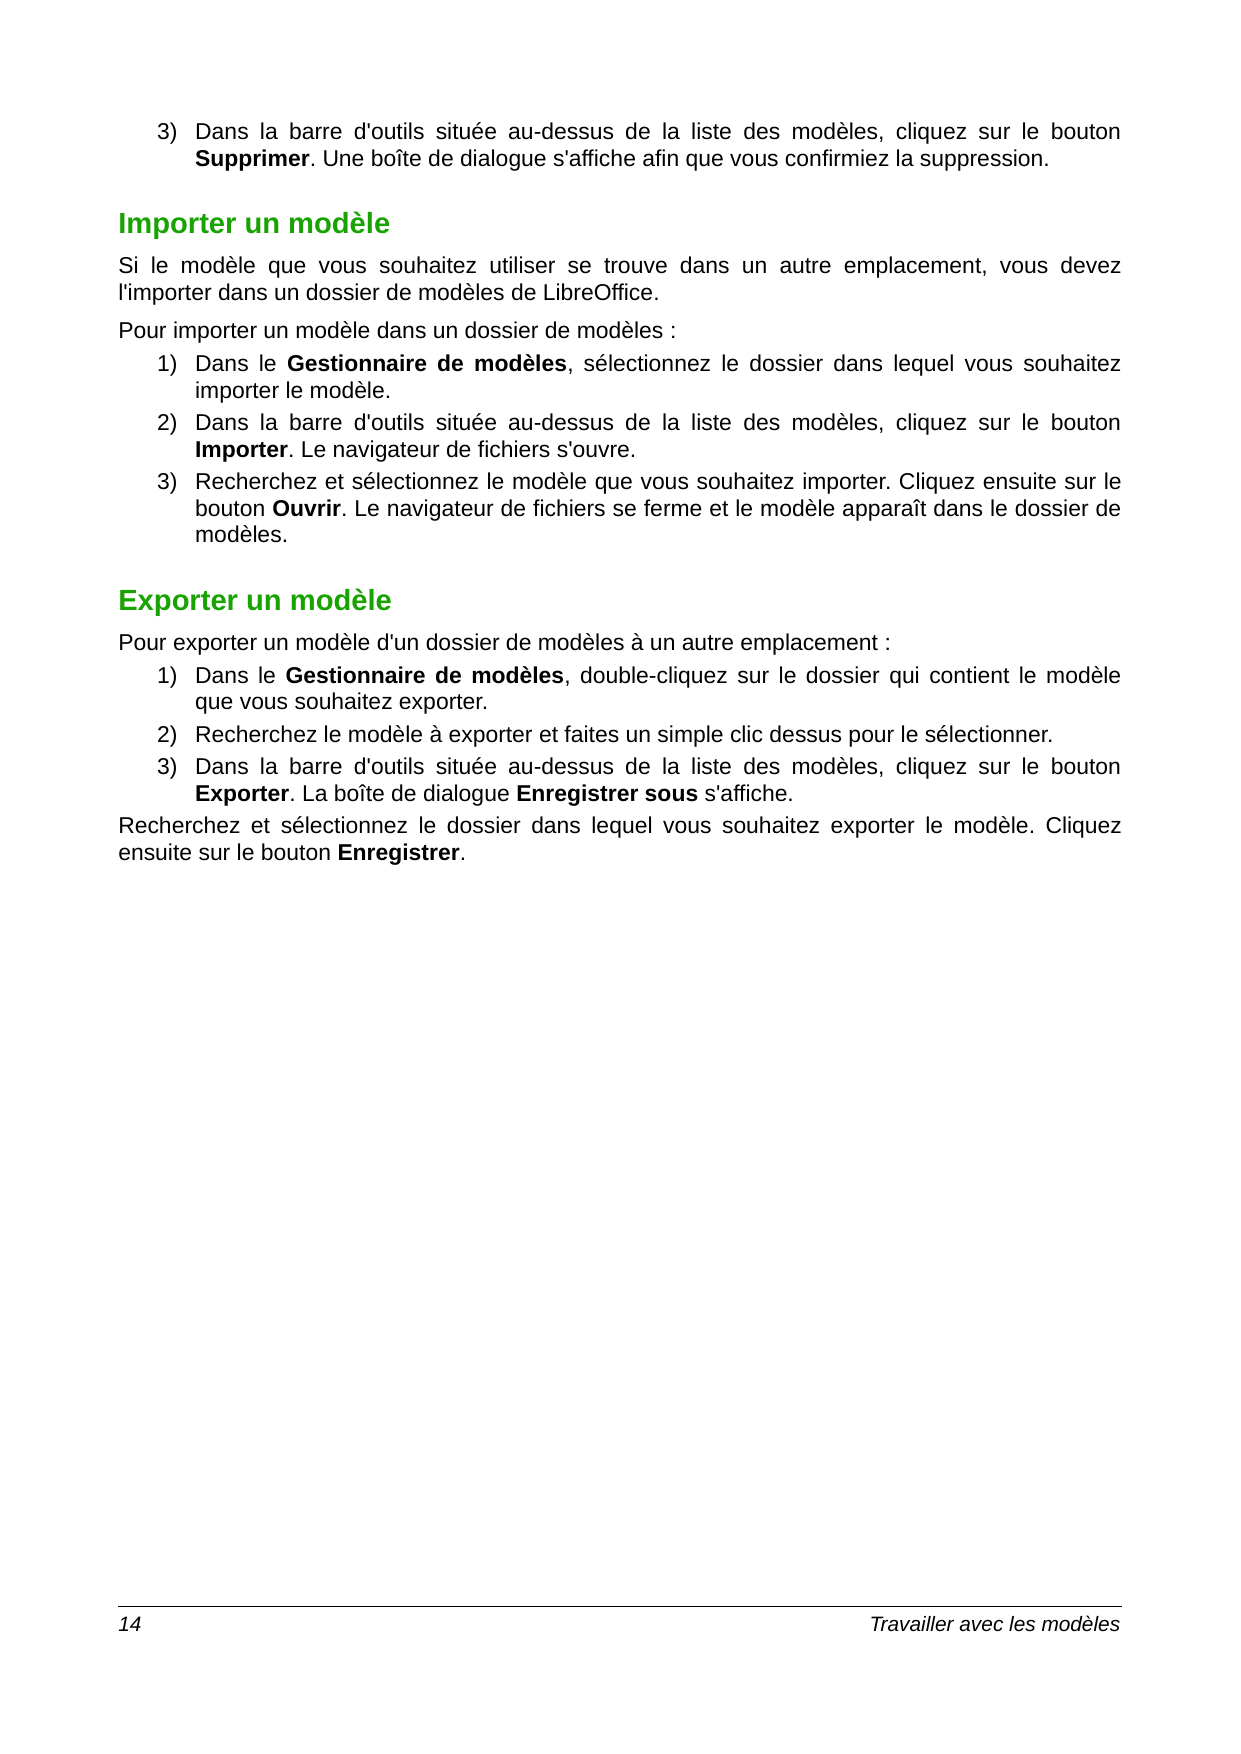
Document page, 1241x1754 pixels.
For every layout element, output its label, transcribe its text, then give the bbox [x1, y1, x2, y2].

list Dans la barre d'outils située au-dessus de la liste des modèles, cliquez sur le bouton Exporter. La boîte de dialogue Enregistrer sous s'affiche. [177, 753, 1122, 806]
text Recherchez et sélectionnez le dossier dans lequel vous souhaitez exporter le modèle. Cliquez ensuite sur le bouton Enregistrer. [118, 812, 1122, 865]
subtitle Importer un modèle [118, 206, 1122, 240]
list Pour importer un modèle dans un dossier de modèles : [118, 317, 1122, 344]
list Dans le Gestionnaire de modèles, sélectionnez le dossier dans lequel vous souhaitez importer le modèle. [177, 350, 1122, 403]
list Dans la barre d'outils située au-dessus de la liste des modèles, cliquez sur le bouton Supprimer. Une boîte de dialogue s'affiche afin que vous confirmiez la suppression. [177, 118, 1122, 171]
list Pour exporter un modèle d'un dossier de modèles à un autre emplacement : [118, 629, 1122, 655]
list Recherchez le modèle à exporter et faites un simple clic dessus pour le sélectionner. [177, 721, 1122, 747]
text Si le modèle que vous souhaitez utiliser se trouve dans un autre emplacement, vous devez l'importer dans un dossier de modèles de LibreOffice. [118, 252, 1122, 305]
list Dans le Gestionnaire de modèles, double-cliquez sur le dossier qui contient le modèle que vous souhaitez exporter. [177, 662, 1122, 714]
list Recherchez et sélectionnez le modèle que vous souhaitez importer. Cliquez ensuite sur le bouton Ouvrir. Le navigateur de fichiers se ferme et le modèle apparaît dans le dossier de modèles. [177, 468, 1122, 547]
list Dans la barre d'outils située au-dessus de la liste des modèles, cliquez sur le bouton Importer. Le navigateur de fichiers s'ouvre. [177, 409, 1122, 462]
subtitle Exporter un modèle [118, 583, 1122, 616]
